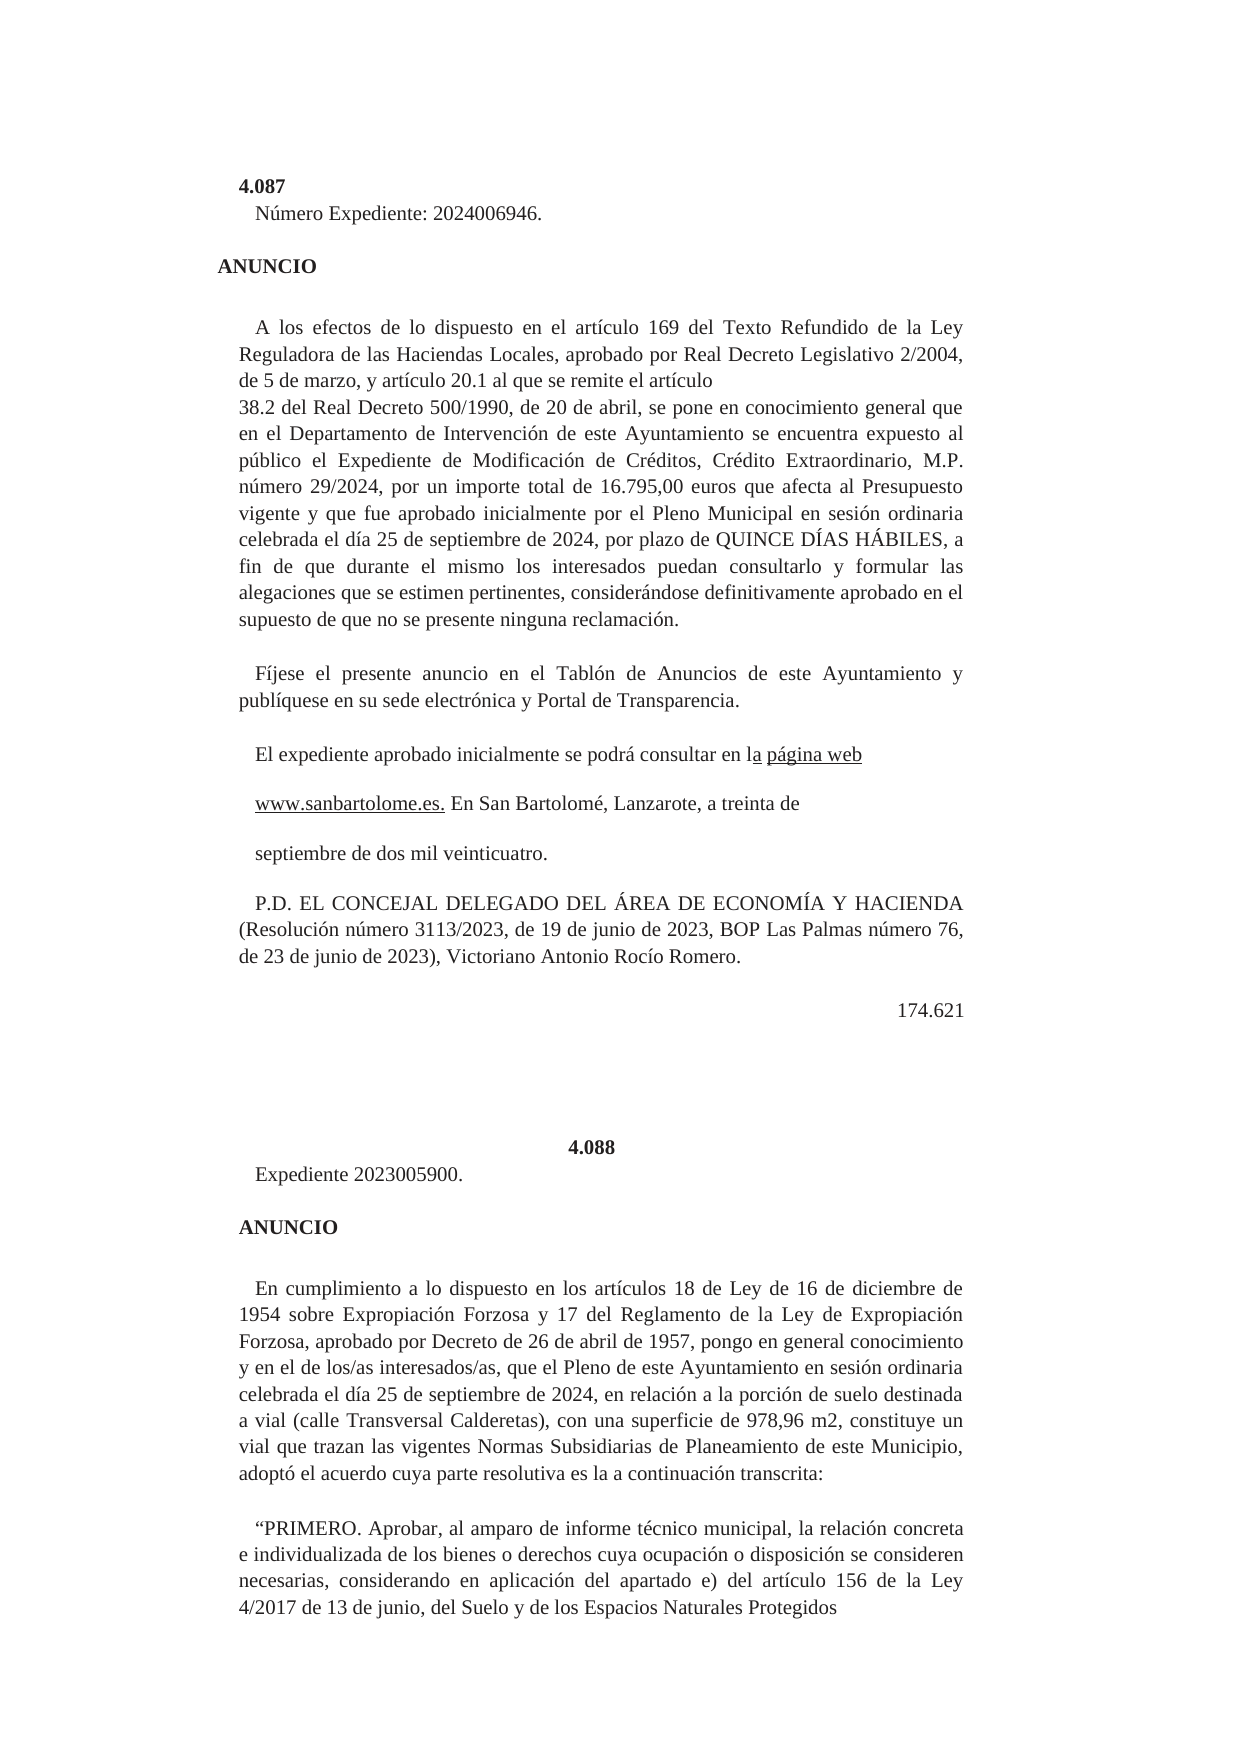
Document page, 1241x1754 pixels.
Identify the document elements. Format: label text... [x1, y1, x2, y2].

text A los efectos de lo dispuesto en el artículo 169 del Texto Refundido de la Ley Reguladora de las Haciendas Locales, aprobado por Real Decreto Legislativo 2/2004, de 5 de marzo, y artículo 20.1 al que se remite el artículo [238, 315, 964, 392]
text ANUNCIO [217, 254, 1122, 278]
text P.D. EL CONCEJAL DELEGADO DEL ÁREA DE ECONOMÍA Y HACIENDA (Resolución número 3113/2023, de 19 de junio de 2023, BOP Las Palmas número 76, de 23 de junio de 2023), Victoriano Antonio Rocío Romero. [238, 891, 964, 968]
text ANUNCIO [238, 1215, 1122, 1239]
text 4.087 [238, 174, 1122, 198]
text 4.088 [118, 1135, 1065, 1159]
text En cumplimiento a lo dispuesto en los artículos 18 de Ley de 16 de diciembre de 1954 sobre Expropiación Forzosa y 17 del Reglamento de la Ley de Expropiación Forzosa, aprobado por Decreto de 26 de abril de 1957, pongo en general conocimiento y en el de los/as interesados/as, que el Pleno de este Ayuntamiento en sesión ordinaria celebrada el día 25 de septiembre de 2024, en relación a la porción de suelo destinada a vial (calle Transversal Calderetas), con una superficie de 978,96 m2, constituye un vial que trazan las vigentes Normas Subsidiarias de Planeamiento de este Municipio, adoptó el acuerdo cuya parte resolutiva es la a continuación transcrita: [238, 1276, 964, 1485]
text Fíjese el presente anuncio en el Tablón de Anuncios de este Ayuntamiento y publíquese en su sede electrónica y Portal de Transparencia. [238, 661, 964, 712]
text 174.621 [118, 998, 964, 1022]
text El expediente aprobado inicialmente se podrá consultar en la página web www.sanbartolome.es. En San Bartolomé, Lanzarote, a treinta de septiembre de dos mil veinticuatro. [255, 742, 882, 865]
text “PRIMERO. Aprobar, al amparo de informe técnico municipal, la relación concreta e individualizada de los bienes o derechos cuya ocupación o disposición se consideren necesarias, considerando en aplicación del apartado e) del artículo 156 de la Ley 4/2017 de 13 de junio, del Suelo y de los Espacios Naturales Protegidos [238, 1515, 964, 1619]
text Expediente 2023005900. [255, 1162, 1122, 1186]
text Número Expediente: 2024006946. [255, 201, 1122, 225]
text 38.2 del Real Decreto 500/1990, de 20 de abril, se pone en conocimiento general que en el Departamento de Intervención de este Ayuntamiento se encuentra expuesto al público el Expediente de Modificación de Créditos, Crédito Extraordinario, M.P. número 29/2024, por un importe total de 16.795,00 euros que afecta al Presupuesto vigente y que fue aprobado inicialmente por el Pleno Municipal en sesión ordinaria celebrada el día 25 de septiembre de 2024, por plazo de QUINCE DÍAS HÁBILES, a fin de que durante el mismo los interesados puedan consultarlo y formular las alegaciones que se estimen pertinentes, considerándose definitivamente aprobado en el supuesto de que no se presente ninguna reclamación. [238, 395, 964, 631]
